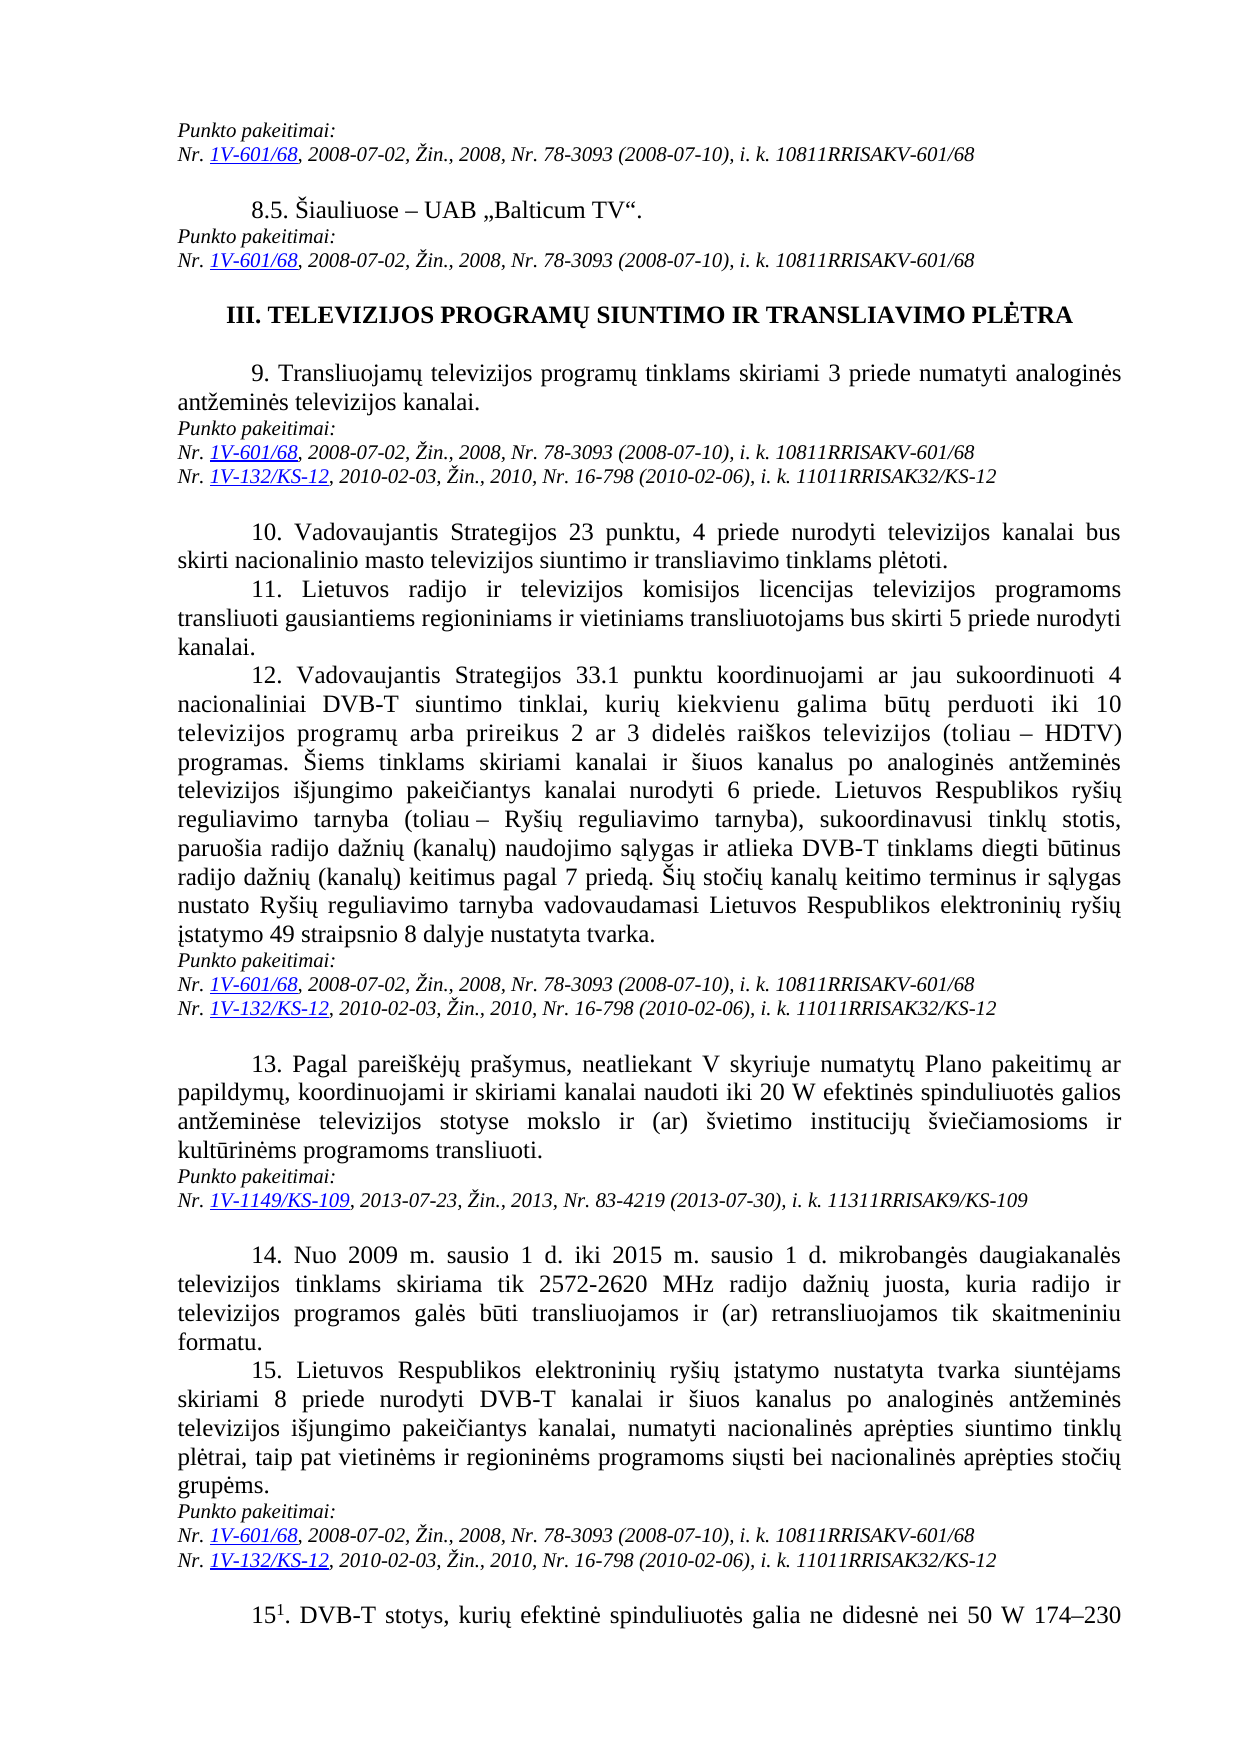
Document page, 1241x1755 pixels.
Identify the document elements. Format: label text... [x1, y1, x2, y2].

text Nr. 1V-601/68, 2008-07-02, Žin., 2008, Nr. 78-3093 (2008-07-10), i. k. 10811RRISAKV-601/68 [177, 248, 1122, 272]
text 14. Nuo 2009 m. sausio 1 d. iki 2015 m. sausio 1 d. mikrobangės daugiakanalės televizijos tinklams skiriama tik 2572-2620 MHz radijo dažnių juosta, kuria radijo ir televizijos programos galės būti transliuojamos ir (ar) retransliuojamos tik skaitmeniniu formatu. [177, 1241, 1122, 1356]
text Nr. 1V-601/68, 2008-07-02, Žin., 2008, Nr. 78-3093 (2008-07-10), i. k. 10811RRISAKV-601/68 [177, 440, 1122, 464]
text 13. Pagal pareiškėjų prašymus, neatliekant V skyriuje numatytų Plano pakeitimų ar papildymų, koordinuojami ir skiriami kanalai naudoti iki 20 W efektinės spinduliuotės galios antžeminėse televizijos stotyse mokslo ir (ar) švietimo institucijų šviečiamosioms ir kultūrinėms programoms transliuoti. [177, 1049, 1122, 1164]
text Nr. 1V-601/68, 2008-07-02, Žin., 2008, Nr. 78-3093 (2008-07-10), i. k. 10811RRISAKV-601/68 [177, 142, 1122, 166]
text Punkto pakeitimai: [177, 416, 1122, 440]
text 10. Vadovaujantis Strategijos 23 punktu, 4 priede nurodyti televizijos kanalai bus skirti nacionalinio masto televizijos siuntimo ir transliavimo tinklams plėtoti. [177, 517, 1122, 574]
text Punkto pakeitimai: [177, 118, 1122, 142]
text 15. Lietuvos Respublikos elektroninių ryšių įstatymo nustatyta tvarka siuntėjams skiriami 8 priede nurodyti DVB-T kanalai ir šiuos kanalus po analoginės antžeminės televizijos išjungimo pakeičiantys kanalai, numatyti nacionalinės aprėpties siuntimo tinklų plėtrai, taip pat vietinėms ir regioninėms programoms siųsti bei nacionalinės aprėpties stočių grupėms. [177, 1356, 1122, 1499]
text 8.5. Šiauliuose – UAB „Balticum TV“. [177, 195, 1122, 224]
text 11. Lietuvos radijo ir televizijos komisijos licencijas televizijos programoms transliuoti gausiantiems regioniniams ir vietiniams transliuotojams bus skirti 5 priede nurodyti kanalai. [177, 574, 1122, 660]
text Nr. 1V-132/KS-12, 2010-02-03, Žin., 2010, Nr. 16-798 (2010-02-06), i. k. 11011RRISAK32/KS-12 [177, 464, 1122, 488]
text Nr. 1V-1149/KS-109, 2013-07-23, Žin., 2013, Nr. 83-4219 (2013-07-30), i. k. 11311RRISAK9/KS-109 [177, 1188, 1122, 1212]
text Nr. 1V-132/KS-12, 2010-02-03, Žin., 2010, Nr. 16-798 (2010-02-06), i. k. 11011RRISAK32/KS-12 [177, 1547, 1122, 1572]
text Punkto pakeitimai: [177, 224, 1122, 248]
text III. TELEVIZIJOS PROGRAMŲ SIUNTIMO IR TRANSLIAVIMO PLĖTRA [177, 301, 1122, 329]
text Nr. 1V-601/68, 2008-07-02, Žin., 2008, Nr. 78-3093 (2008-07-10), i. k. 10811RRISAKV-601/68 [177, 1523, 1122, 1547]
text 151. DVB-T stotys, kurių efektinė spinduliuotės galia ne didesnė nei 50 W 174–230 [177, 1600, 1122, 1629]
text 12. Vadovaujantis Strategijos 33.1 punktu koordinuojami ar jau sukoordinuoti 4 nacionaliniai DVB-T siuntimo tinklai, kurių kiekvienu galima būtų perduoti iki 10 televizijos programų arba prireikus 2 ar 3 didelės raiškos televizijos (toliau – HDTV) programas. Šiems tinklams skiriami kanalai ir šiuos kanalus po analoginės antžeminės televizijos išjungimo pakeičiantys kanalai nurodyti 6 priede. Lietuvos Respublikos ryšių reguliavimo tarnyba (toliau – Ryšių reguliavimo tarnyba), sukoordinavusi tinklų stotis, paruošia radijo dažnių (kanalų) naudojimo sąlygas ir atlieka DVB-T tinklams diegti būtinus radijo dažnių (kanalų) keitimus pagal 7 priedą. Šių stočių kanalų keitimo terminus ir sąlygas nustato Ryšių reguliavimo tarnyba vadovaudamasi Lietuvos Respublikos elektroninių ryšių įstatymo 49 straipsnio 8 dalyje nustatyta tvarka. [177, 660, 1122, 948]
text Nr. 1V-601/68, 2008-07-02, Žin., 2008, Nr. 78-3093 (2008-07-10), i. k. 10811RRISAKV-601/68 [177, 972, 1122, 996]
text Punkto pakeitimai: [177, 1164, 1122, 1188]
text Punkto pakeitimai: [177, 948, 1122, 972]
text Nr. 1V-132/KS-12, 2010-02-03, Žin., 2010, Nr. 16-798 (2010-02-06), i. k. 11011RRISAK32/KS-12 [177, 996, 1122, 1020]
text Punkto pakeitimai: [177, 1499, 1122, 1523]
text 9. Transliuojamų televizijos programų tinklams skiriami 3 priede numatyti analoginės antžeminės televizijos kanalai. [177, 358, 1122, 416]
